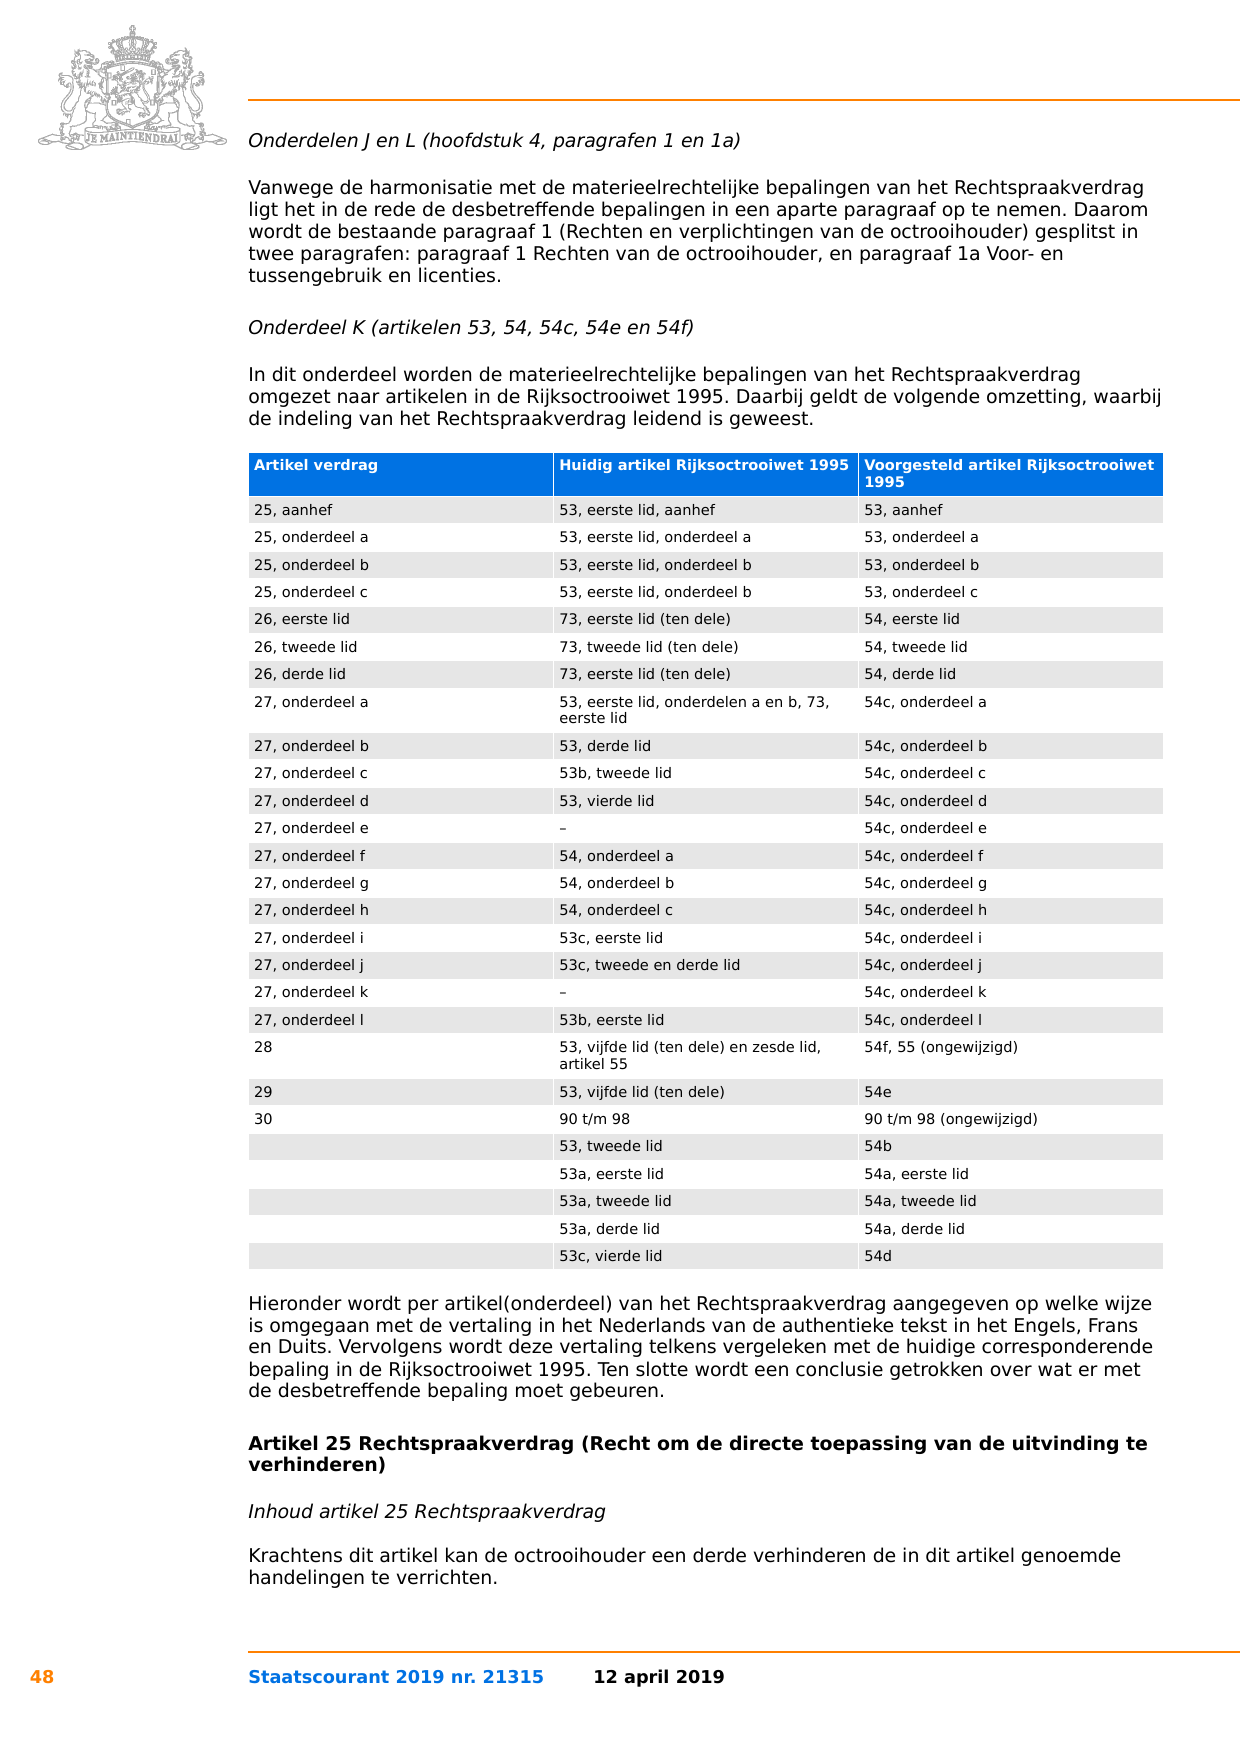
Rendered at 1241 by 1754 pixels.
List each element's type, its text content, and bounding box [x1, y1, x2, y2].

table_cell 54c, onderdeel j [859, 952, 1163, 979]
table_cell 53, tweede lid [554, 1134, 858, 1160]
table_cell 27, onderdeel g [249, 870, 553, 896]
table_cell 53, eerste lid, onderdeel a [554, 524, 858, 551]
table_cell 27, onderdeel h [249, 898, 553, 924]
subtitle Artikel 25 Rechtspraakverdrag (Recht om de directe toepassing van de uitvinding te verhinderen) [248, 1432, 1163, 1476]
table_cell 54a, tweede lid [859, 1189, 1163, 1215]
table_cell 27, onderdeel i [249, 925, 553, 951]
table_header Artikel verdrag [249, 453, 553, 496]
table_cell 54d [859, 1243, 1163, 1269]
table_cell 27, onderdeel d [249, 788, 553, 814]
table_cell 53, vijfde lid (ten dele) [554, 1079, 858, 1105]
table_cell 53, onderdeel c [859, 579, 1163, 606]
table_cell 53a, eerste lid [554, 1161, 858, 1187]
table_cell 90 t/m 98 [554, 1106, 858, 1133]
subtitle Onderdelen J en L (hoofdstuk 4, paragrafen 1 en 1a) [248, 130, 1163, 152]
table_cell 53b, eerste lid [554, 1007, 858, 1033]
table_cell 27, onderdeel e [249, 815, 553, 842]
table_cell 54c, onderdeel a [859, 689, 1163, 732]
table_cell 73, eerste lid (ten dele) [554, 661, 858, 688]
table_cell 27, onderdeel j [249, 952, 553, 979]
table_cell 54f, 55 (ongewijzigd) [859, 1035, 1163, 1078]
subtitle Inhoud artikel 25 Rechtspraakverdrag [248, 1501, 1163, 1523]
table_cell 54c, onderdeel g [859, 870, 1163, 896]
table_cell 54b [859, 1134, 1163, 1160]
table_cell 29 [249, 1079, 553, 1105]
table_cell 54a, derde lid [859, 1216, 1163, 1242]
table_cell 25, aanhef [249, 497, 553, 523]
table_cell 54c, onderdeel h [859, 898, 1163, 924]
table_cell 53, eerste lid, onderdeel b [554, 552, 858, 578]
table_cell 27, onderdeel b [249, 733, 553, 759]
table_cell – [554, 815, 858, 842]
table_cell 25, onderdeel a [249, 524, 553, 551]
table_cell 53, onderdeel a [859, 524, 1163, 551]
table_cell 54c, onderdeel k [859, 980, 1163, 1006]
table_cell 53, onderdeel b [859, 552, 1163, 578]
table_cell [249, 1243, 553, 1269]
table_cell 25, onderdeel c [249, 579, 553, 606]
table_cell 54, eerste lid [859, 607, 1163, 633]
subtitle Onderdeel K (artikelen 53, 54, 54c, 54e en 54f) [248, 317, 1163, 339]
text Vanwege de harmonisatie met de materieelrechtelijke bepalingen van het Rechtspraakverdrag ligt het in de rede de desbetreffende bepalingen in een aparte paragraaf op te nemen. Daarom wordt de bestaande paragraaf 1 (Rechten en verplichtingen van de octrooihouder) gesplitst in twee paragrafen: paragraaf 1 Rechten van de octrooihouder, en paragraaf 1a Voor- en tussengebruik en licenties. [248, 177, 1163, 287]
table_cell 90 t/m 98 (ongewijzigd) [859, 1106, 1163, 1133]
table_cell [249, 1216, 553, 1242]
table_cell 54, onderdeel b [554, 870, 858, 896]
table_cell 54c, onderdeel i [859, 925, 1163, 951]
table_cell 26, eerste lid [249, 607, 553, 633]
table_cell 54c, onderdeel b [859, 733, 1163, 759]
table_cell 54, onderdeel a [554, 843, 858, 869]
table_cell 54a, eerste lid [859, 1161, 1163, 1187]
table_cell [249, 1189, 553, 1215]
table_cell [249, 1134, 553, 1160]
table_cell 53c, vierde lid [554, 1243, 858, 1269]
text Krachtens dit artikel kan de octrooihouder een derde verhinderen de in dit artikel genoemde handelingen te verrichten. [248, 1545, 1163, 1589]
table_header Voorgesteld artikel Rijksoctrooiwet 1995 [859, 453, 1163, 496]
table_cell 53b, tweede lid [554, 761, 858, 787]
table_cell 27, onderdeel f [249, 843, 553, 869]
table_cell 54c, onderdeel c [859, 761, 1163, 787]
table_cell 53c, eerste lid [554, 925, 858, 951]
table_cell 54c, onderdeel f [859, 843, 1163, 869]
table_cell 25, onderdeel b [249, 552, 553, 578]
table_cell 27, onderdeel k [249, 980, 553, 1006]
table_cell 54c, onderdeel e [859, 815, 1163, 842]
table_cell – [554, 980, 858, 1006]
table_cell 53a, derde lid [554, 1216, 858, 1242]
text Hieronder wordt per artikel(onderdeel) van het Rechtspraakverdrag aangegeven op welke wijze is omgegaan met de vertaling in het Nederlands van de authentieke tekst in het Engels, Frans en Duits. Vervolgens wordt deze vertaling telkens vergeleken met de huidige corresponderende bepaling in de Rijksoctrooiwet 1995. Ten slotte wordt een conclusie getrokken over wat er met de desbetreffende bepaling moet gebeuren. [248, 1292, 1163, 1402]
table_cell 53, vijfde lid (ten dele) en zesde lid, artikel 55 [554, 1035, 858, 1078]
table_cell 73, eerste lid (ten dele) [554, 607, 858, 633]
table_cell [249, 1161, 553, 1187]
picture [38, 25, 227, 150]
table_cell 27, onderdeel a [249, 689, 553, 732]
table_cell 53c, tweede en derde lid [554, 952, 858, 979]
table_cell 30 [249, 1106, 553, 1133]
table_cell 73, tweede lid (ten dele) [554, 634, 858, 660]
table_cell 54c, onderdeel d [859, 788, 1163, 814]
table_header Huidig artikel Rijksoctrooiwet 1995 [554, 453, 858, 496]
table_cell 54, tweede lid [859, 634, 1163, 660]
table_cell 53, aanhef [859, 497, 1163, 523]
table_cell 27, onderdeel l [249, 1007, 553, 1033]
table_cell 53a, tweede lid [554, 1189, 858, 1215]
table_cell 53, eerste lid, aanhef [554, 497, 858, 523]
table_cell 53, eerste lid, onderdeel b [554, 579, 858, 606]
table_cell 26, derde lid [249, 661, 553, 688]
table_cell 27, onderdeel c [249, 761, 553, 787]
table_cell 53, vierde lid [554, 788, 858, 814]
table_cell 28 [249, 1035, 553, 1078]
table_cell 54e [859, 1079, 1163, 1105]
table_cell 54, derde lid [859, 661, 1163, 688]
table_cell 53, derde lid [554, 733, 858, 759]
text In dit onderdeel worden de materieelrechtelijke bepalingen van het Rechtspraakverdrag omgezet naar artikelen in de Rijksoctrooiwet 1995. Daarbij geldt de volgende omzetting, waarbij de indeling van het Rechtspraakverdrag leidend is geweest. [248, 364, 1163, 430]
table_cell 54, onderdeel c [554, 898, 858, 924]
table_cell 26, tweede lid [249, 634, 553, 660]
table_cell 54c, onderdeel l [859, 1007, 1163, 1033]
table_cell 53, eerste lid, onderdelen a en b, 73, eerste lid [554, 689, 858, 732]
